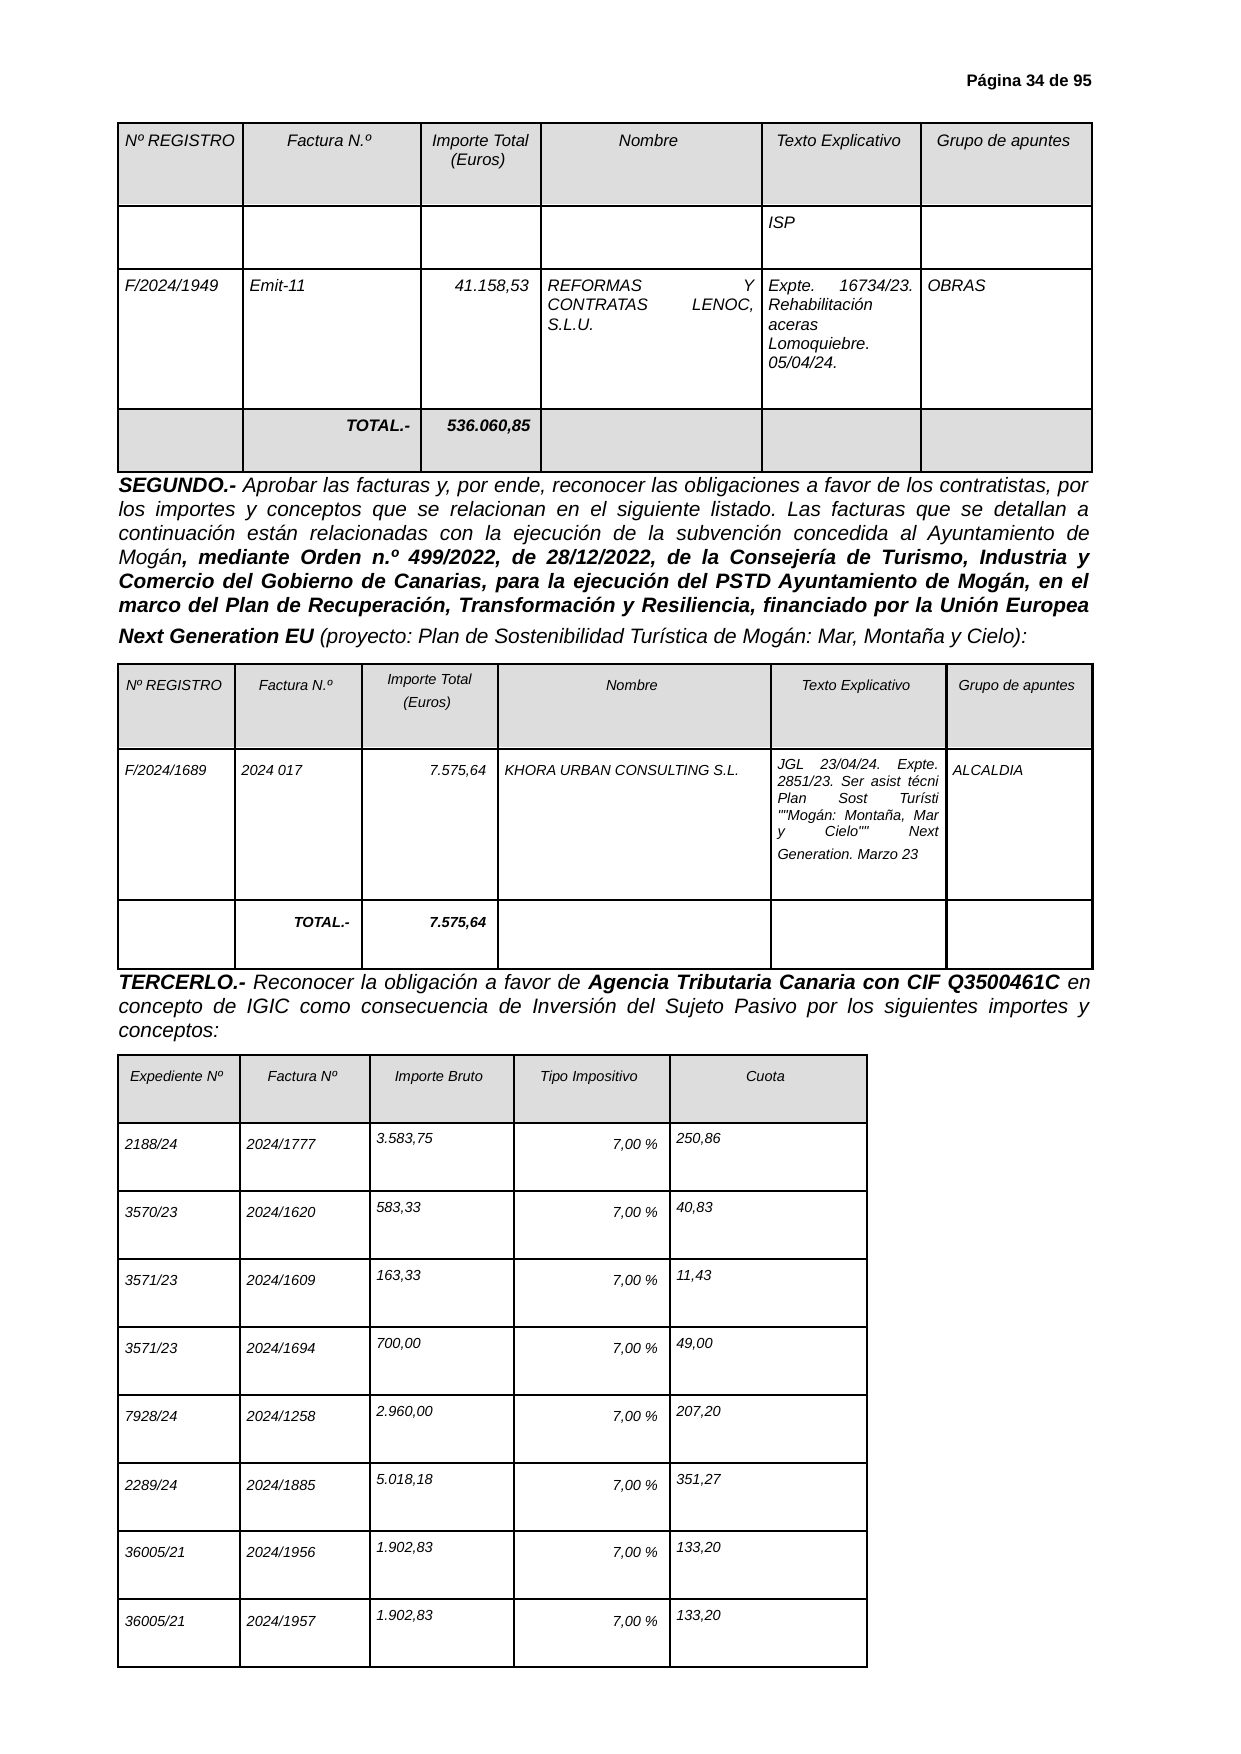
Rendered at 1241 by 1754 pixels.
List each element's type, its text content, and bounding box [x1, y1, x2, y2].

table_header Texto Explicativo [763, 124, 920, 204]
table_cell 36005/21 [119, 1600, 239, 1666]
table_cell 3571/23 [119, 1328, 239, 1394]
table_cell 3.583,75 [371, 1124, 513, 1190]
table_cell TOTAL.- [244, 410, 420, 471]
table_cell F/2024/1949 [119, 270, 242, 408]
table_cell [948, 901, 1091, 967]
table_cell 2289/24 [119, 1464, 239, 1530]
table_cell 7,00 % [515, 1396, 669, 1462]
table_cell [119, 901, 234, 967]
table_cell 2024/1694 [241, 1328, 369, 1394]
table_cell [244, 207, 420, 268]
table_cell 3571/23 [119, 1260, 239, 1326]
table_cell 351,27 [671, 1464, 866, 1530]
table_cell 207,20 [671, 1396, 866, 1462]
table_cell Emit-11 [244, 270, 420, 408]
table_cell 583,33 [371, 1192, 513, 1258]
table_cell 49,00 [671, 1328, 866, 1394]
table_cell 2024/1956 [241, 1532, 369, 1598]
table_cell 7.575,64 [363, 901, 497, 967]
table_cell 3570/23 [119, 1192, 239, 1258]
table_cell 2024/1885 [241, 1464, 369, 1530]
table_header Nº REGISTRO [119, 124, 242, 204]
table_cell 7,00 % [515, 1532, 669, 1598]
table_cell TOTAL.- [236, 901, 361, 967]
table_cell [922, 207, 1091, 268]
table_header Factura N.º [236, 665, 361, 747]
table_cell 1.902,83 [371, 1532, 513, 1598]
table_header Cuota [671, 1056, 866, 1122]
table_cell 7,00 % [515, 1124, 669, 1190]
table_cell 2024/1620 [241, 1192, 369, 1258]
table_cell 11,43 [671, 1260, 866, 1326]
table_header Tipo Impositivo [515, 1056, 669, 1122]
table_cell 2024/1258 [241, 1396, 369, 1462]
table_header Importe Total (Euros) [363, 665, 497, 747]
table_header Texto Explicativo [772, 665, 945, 747]
table_cell 41.158,53 [422, 270, 540, 408]
table_cell 7,00 % [515, 1600, 669, 1666]
text TERCERLO.- Reconocer la obligación a favor de Agencia Tributaria Canaria con CIF Q3500461C en concepto de IGIC como consecuencia de Inversión del Sujeto Pasivo por los siguientes importes y conceptos: [118, 970, 1092, 1041]
table_header Factura Nº [241, 1056, 369, 1122]
table_header Expediente Nº [119, 1056, 239, 1122]
table_cell 2024/1957 [241, 1600, 369, 1666]
table_header Grupo de apuntes [948, 665, 1091, 747]
table_cell [772, 901, 945, 967]
text SEGUNDO.- Aprobar las facturas y, por ende, reconocer las obligaciones a favor de los contratistas, por los importes y conceptos que se relacionan en el siguiente listado. Las facturas que se detallan a continuación están relacionadas con la ejecución de la subvención concedida al Ayuntamiento de Mogán, mediante Orden n.º 499/2022, de 28/12/2022, de la Consejería de Turismo, Industria y Comercio del Gobierno de Canarias, para la ejecución del PSTD Ayuntamiento de Mogán, en el marco del Plan de Recuperación, Transformación y Resiliencia, financiado por la Unión Europea Next Generation EU (proyecto: Plan de Sostenibilidad Turística de Mogán: Mar, Montaña y Cielo): [118, 473, 1092, 650]
table_cell F/2024/1689 [119, 750, 234, 899]
table_cell [499, 901, 770, 967]
table_header Nombre [542, 124, 761, 204]
table_header Nombre [499, 665, 770, 747]
table_cell 36005/21 [119, 1532, 239, 1598]
table_cell 1.902,83 [371, 1600, 513, 1666]
table_cell KHORA URBAN CONSULTING S.L. [499, 750, 770, 899]
table_cell [542, 207, 761, 268]
table_cell [422, 207, 540, 268]
table_cell [922, 410, 1091, 471]
table_cell [119, 410, 242, 471]
table_cell ISP [763, 207, 920, 268]
table_cell 7,00 % [515, 1328, 669, 1394]
table_cell 40,83 [671, 1192, 866, 1258]
table_header Importe Total (Euros) [422, 124, 540, 204]
table_cell [763, 410, 920, 471]
table_header Nº REGISTRO [119, 665, 234, 747]
table_cell OBRAS [922, 270, 1091, 408]
table_cell REFORMAS Y CONTRATAS LENOC, S.L.U. [542, 270, 761, 408]
table_cell 133,20 [671, 1600, 866, 1666]
table_cell 133,20 [671, 1532, 866, 1598]
table_cell 5.018,18 [371, 1464, 513, 1530]
table_header Factura N.º [244, 124, 420, 204]
table_cell [119, 207, 242, 268]
table_cell ALCALDIA [948, 750, 1091, 899]
table_header Grupo de apuntes [922, 124, 1091, 204]
table_cell Expte. 16734/23. Rehabilitación aceras Lomoquiebre. 05/04/24. [763, 270, 920, 408]
table_cell 7,00 % [515, 1464, 669, 1530]
table_cell 2188/24 [119, 1124, 239, 1190]
table_cell 7,00 % [515, 1260, 669, 1326]
table_cell [542, 410, 761, 471]
table_cell 7.575,64 [363, 750, 497, 899]
table_cell 2024 017 [236, 750, 361, 899]
table_cell 250,86 [671, 1124, 866, 1190]
table_cell 700,00 [371, 1328, 513, 1394]
table_cell 2024/1777 [241, 1124, 369, 1190]
table_header Importe Bruto [371, 1056, 513, 1122]
table_cell 7928/24 [119, 1396, 239, 1462]
table_cell 7,00 % [515, 1192, 669, 1258]
table_cell JGL 23/04/24. Expte. 2851/23. Ser asist técni Plan Sost Turísti ""Mogán: Montaña, Mar y Cielo"" Next Generation. Marzo 23 [772, 750, 945, 899]
table_cell 163,33 [371, 1260, 513, 1326]
table_cell 536.060,85 [422, 410, 540, 471]
table_cell 2024/1609 [241, 1260, 369, 1326]
table_cell 2.960,00 [371, 1396, 513, 1462]
